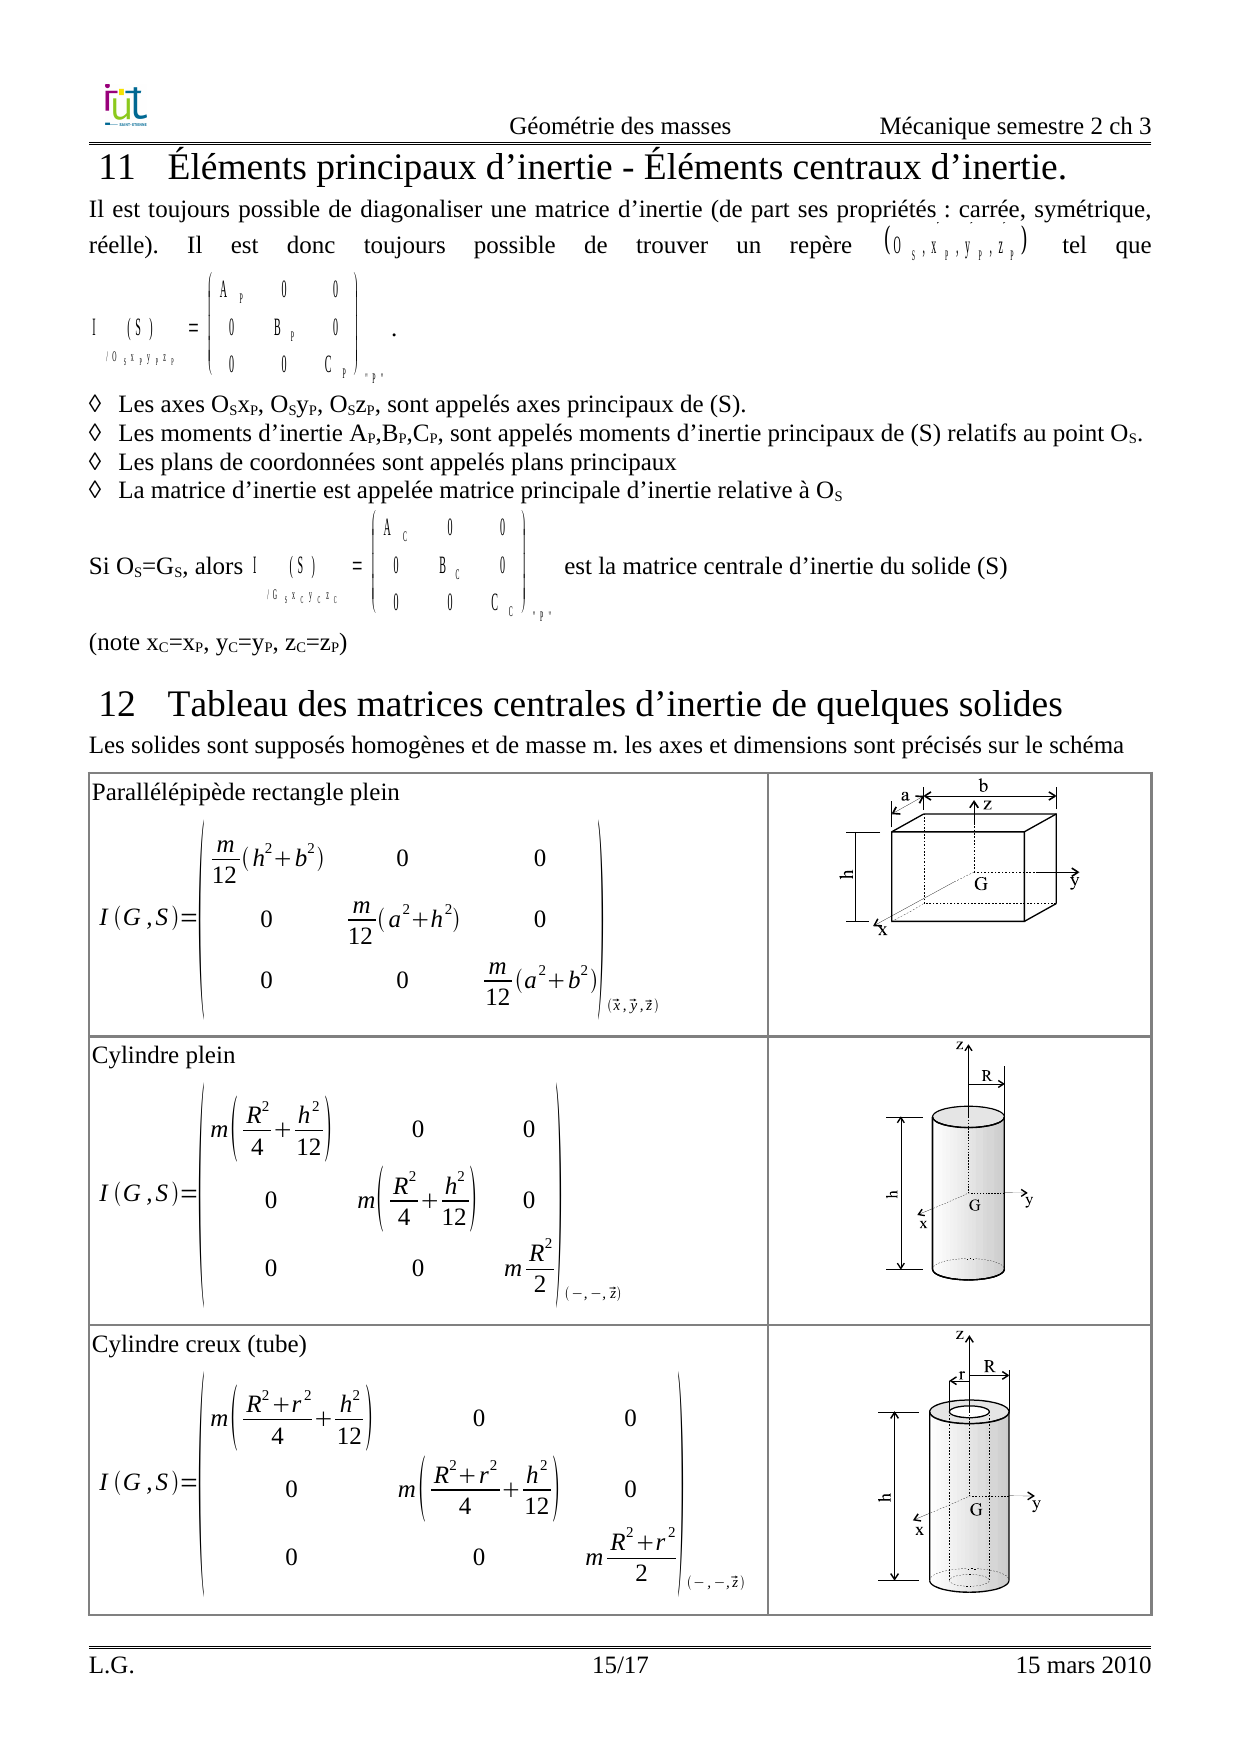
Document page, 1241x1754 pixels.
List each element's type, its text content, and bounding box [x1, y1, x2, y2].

text Si OS=GS, alors est la matrice centrale d’inertie du solide (S) [89, 504, 1151, 627]
list Les moments d’inertie AP,BP,CP, sont appelés moments d’inertie principaux de (S) relatifs au point OS. [89, 418, 1151, 447]
subtitle Éléments principaux d’inertie - Éléments centraux d’inertie. [89, 145, 1151, 188]
text Les solides sont supposés homogènes et de masse m. les axes et dimensions sont précisés sur le schéma [89, 730, 1151, 759]
text Il est toujours possible de diagonaliser une matrice d’inertie (de part ses propriétés : carrée, symétrique, réelle). Il est donc toujours possible de trouver un repère tel que . [89, 194, 1151, 389]
text (note xC=xP, yC=yP, zC=zP) [89, 627, 1151, 656]
table_header [769, 774, 1150, 1035]
list La matrice d’inertie est appelée matrice principale d’inertie relative à OS [89, 476, 1151, 504]
table_cell [769, 1326, 1150, 1613]
picture [105, 84, 147, 126]
table_cell [769, 1038, 1150, 1324]
subtitle Tableau des matrices centrales d’inertie de quelques solides [89, 681, 1151, 724]
table_cell Cylindre plein [90, 1038, 767, 1324]
table_cell Cylindre creux (tube) [90, 1326, 767, 1613]
table_header Parallélépipède rectangle plein [90, 774, 767, 1035]
list Les plans de coordonnées sont appelés plans principaux [89, 447, 1151, 476]
list Les axes OSxP, OSyP, OSzP, sont appelés axes principaux de (S). [89, 389, 1151, 418]
